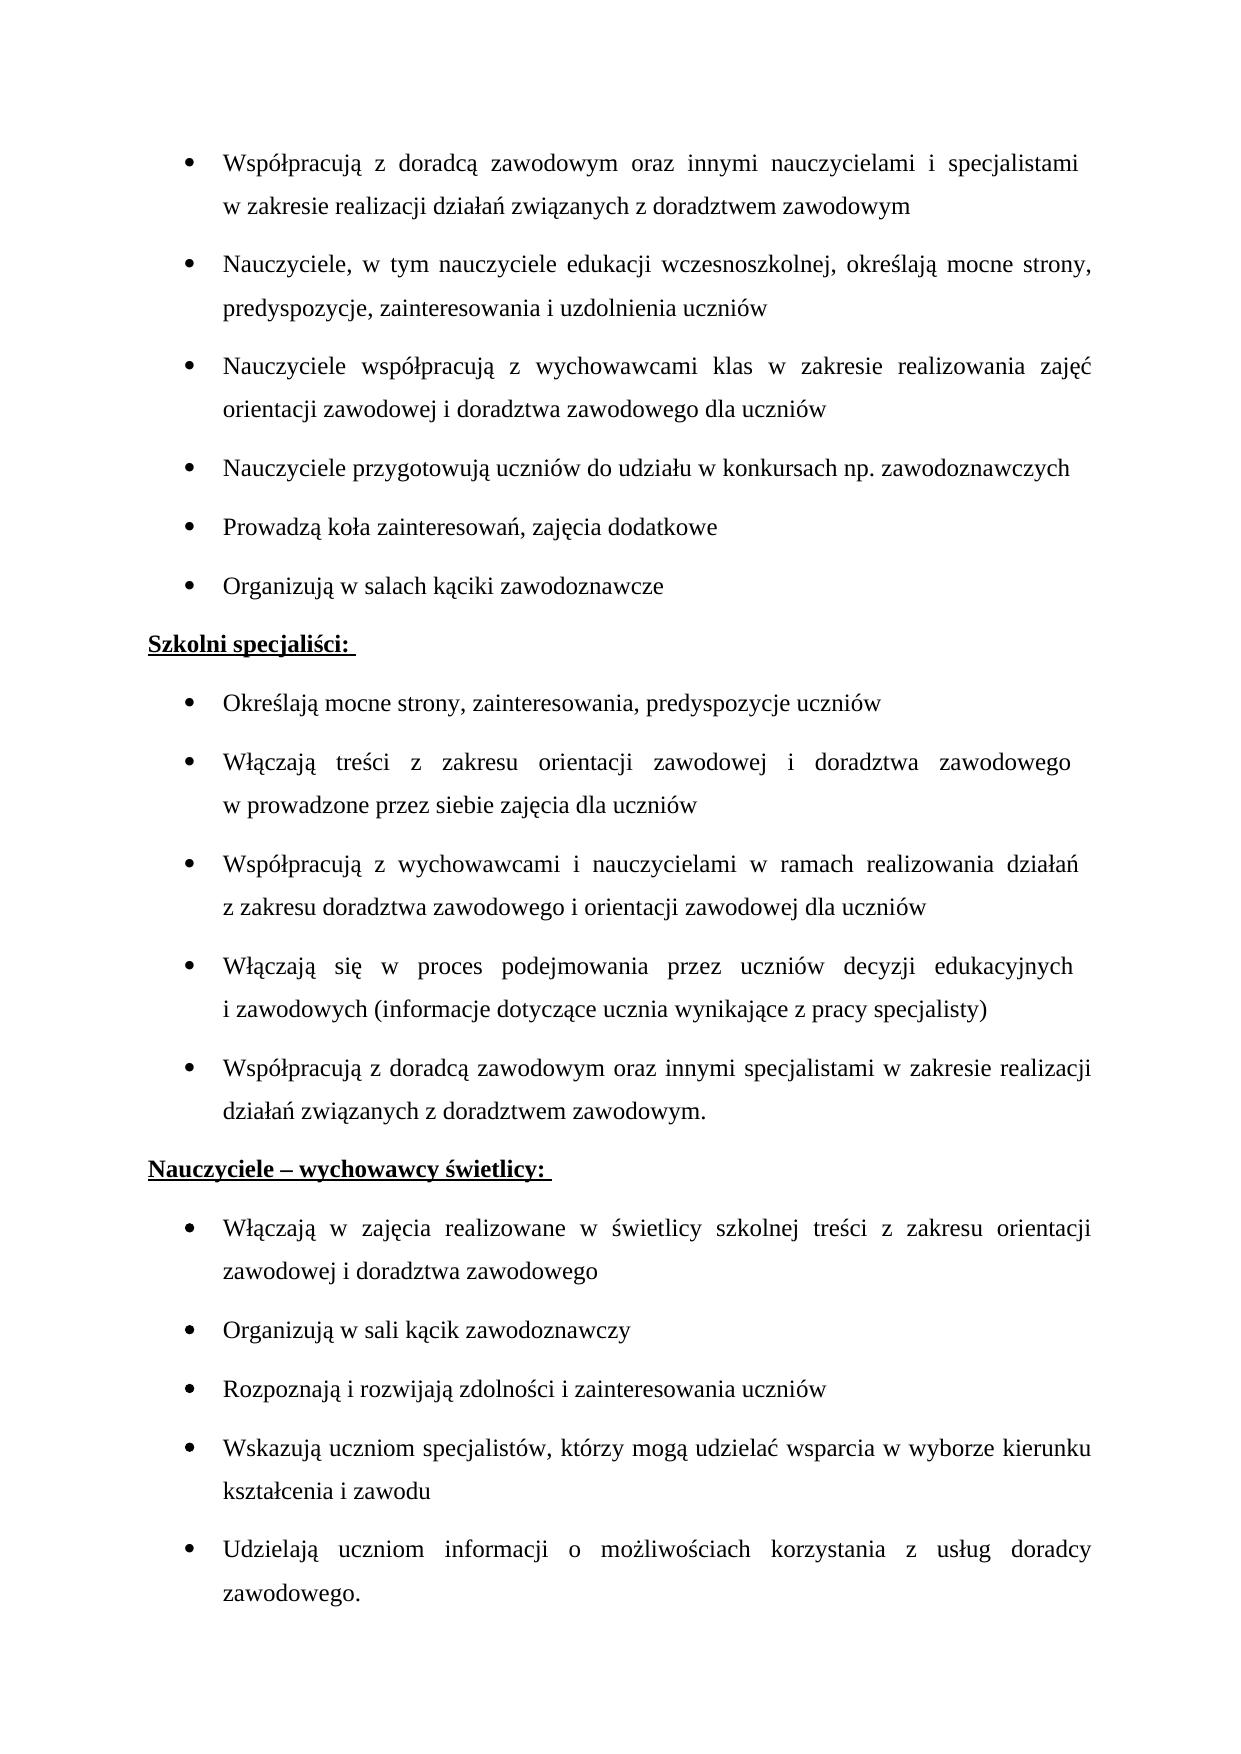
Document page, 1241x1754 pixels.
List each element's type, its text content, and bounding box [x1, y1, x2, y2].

list Określają mocne strony, zainteresowania, predyspozycje uczniów [185, 688, 1093, 717]
list Organizują w salach kąciki zawodoznawcze [185, 571, 1093, 599]
list Wskazują uczniom specjalistów, którzy mogą udzielać wsparcia w wyborze kierunku kształcenia i zawodu [185, 1433, 1093, 1504]
text Nauczyciele – wychowawcy świetlicy: [148, 1154, 1093, 1183]
list Udzielają uczniom informacji o możliwościach korzystania z usług doradcy zawodowego. [185, 1534, 1093, 1606]
list Współpracują z doradcą zawodowym oraz innymi nauczycielami i specjalistami w zakresie realizacji działań związanych z doradztwem zawodowym [185, 148, 1093, 219]
list Nauczyciele współpracują z wychowawcami klas w zakresie realizowania zajęć orientacji zawodowej i doradztwa zawodowego dla uczniów [185, 351, 1093, 423]
list Nauczyciele, w tym nauczyciele edukacji wczesnoszkolnej, określają mocne strony, predyspozycje, zainteresowania i uzdolnienia uczniów [185, 249, 1093, 321]
list Nauczyciele przygotowują uczniów do udziału w konkursach np. zawodoznawczych [185, 453, 1093, 482]
list Organizują w sali kącik zawodoznawczy [185, 1315, 1093, 1344]
text Szkolni specjaliści: [148, 629, 1093, 658]
list Rozpoznają i rozwijają zdolności i zainteresowania uczniów [185, 1374, 1093, 1403]
list Włączają w zajęcia realizowane w świetlicy szkolnej treści z zakresu orientacji zawodowej i doradztwa zawodowego [185, 1213, 1093, 1285]
list Włączają treści z zakresu orientacji zawodowej i doradztwa zawodowego w prowadzone przez siebie zajęcia dla uczniów [185, 747, 1093, 819]
list Prowadzą koła zainteresowań, zajęcia dodatkowe [185, 512, 1093, 541]
list Współpracują z doradcą zawodowym oraz innymi specjalistami w zakresie realizacji działań związanych z doradztwem zawodowym. [185, 1053, 1093, 1124]
list Włączają się w proces podejmowania przez uczniów decyzji edukacyjnych i zawodowych (informacje dotyczące ucznia wynikające z pracy specjalisty) [185, 951, 1093, 1023]
list Współpracują z wychowawcami i nauczycielami w ramach realizowania działań z zakresu doradztwa zawodowego i orientacji zawodowej dla uczniów [185, 849, 1093, 921]
